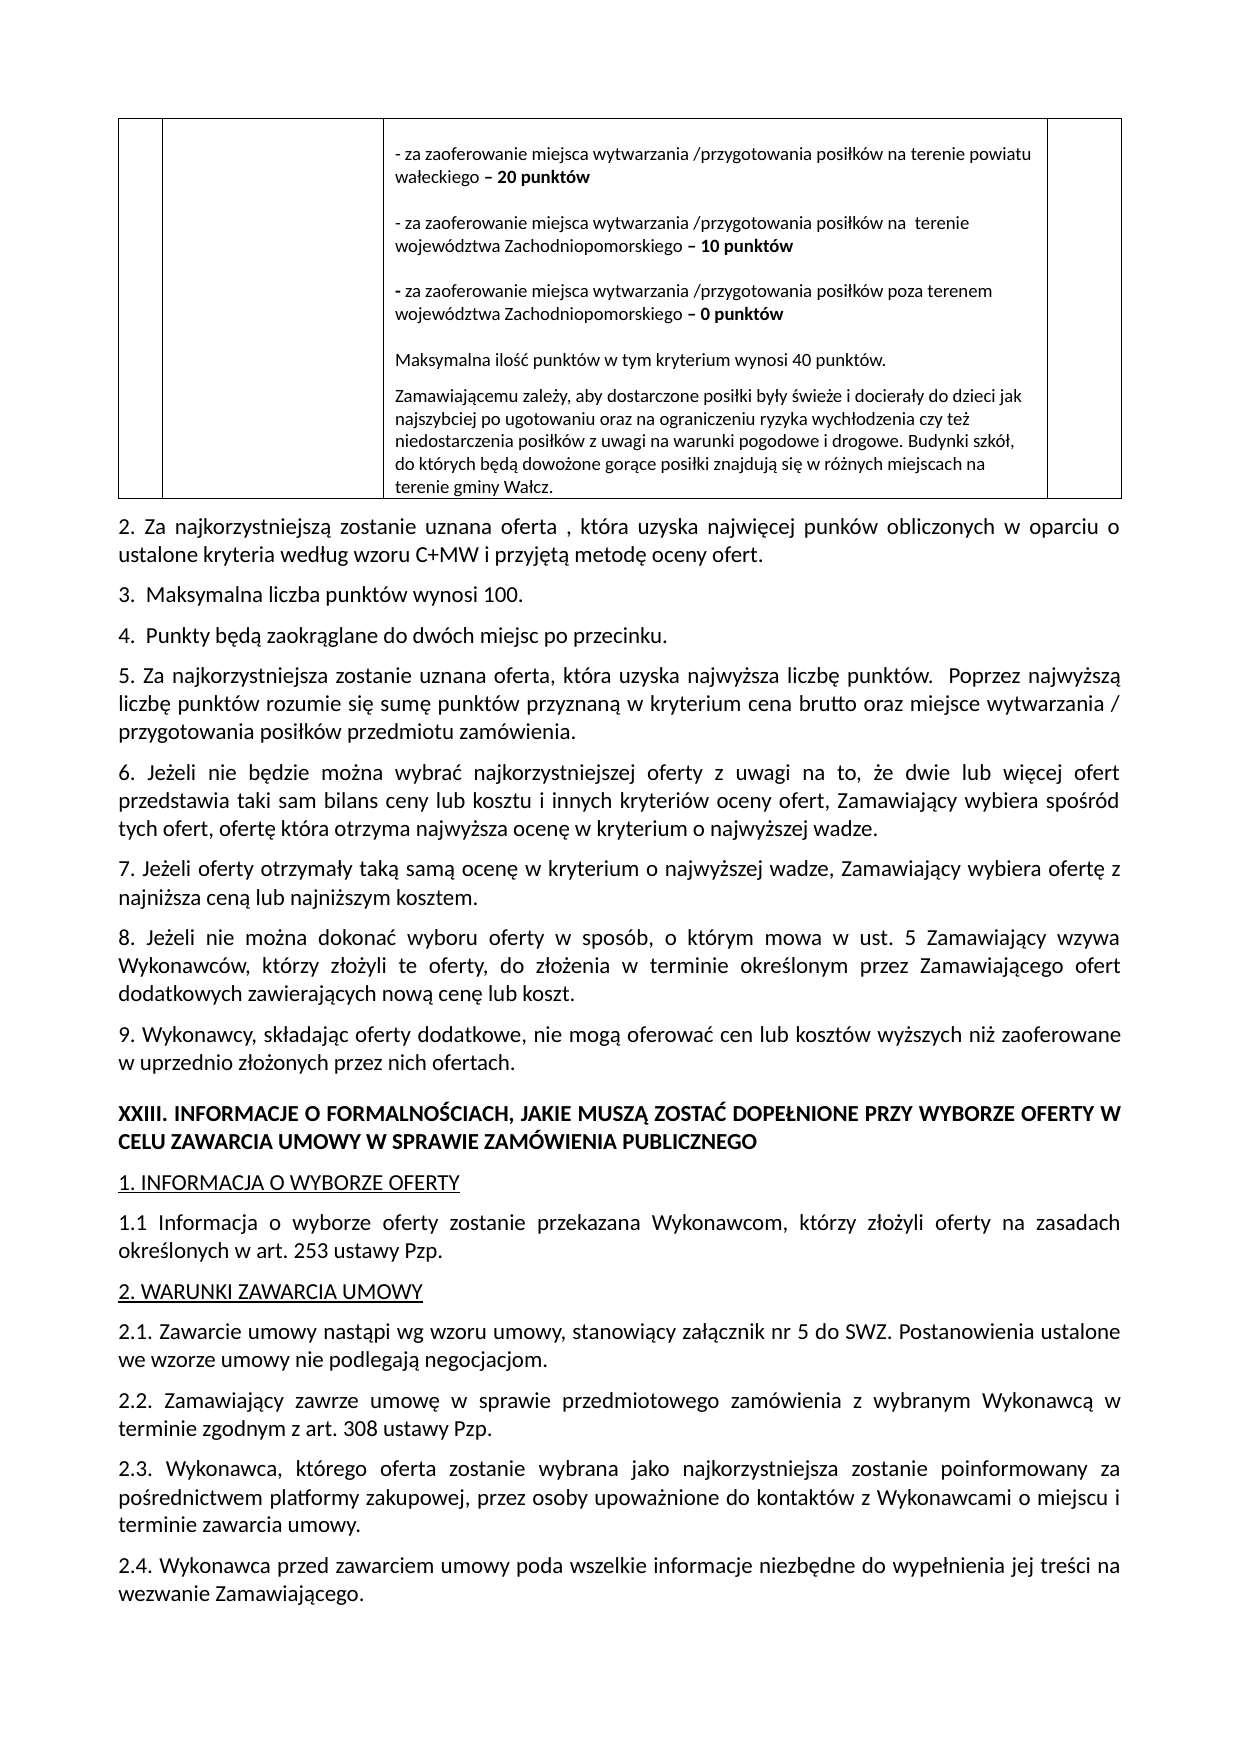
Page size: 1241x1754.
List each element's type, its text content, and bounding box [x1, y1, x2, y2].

text 3. Maksymalna liczba punktów wynosi 100. [118, 580, 1122, 608]
text 1. INFORMACJA O WYBORZE OFERTY [118, 1168, 1122, 1196]
text XXIII. INFORMACJE O FORMALNOŚCIACH, JAKIE MUSZĄ ZOSTAĆ DOPEŁNIONE PRZY WYBORZE OFERTY W CELU ZAWARCIA UMOWY W SPRAWIE ZAMÓWIENIA PUBLICZNEGO [118, 1099, 1122, 1155]
text 9. Wykonawcy, składając oferty dodatkowe, nie mogą oferować cen lub kosztów wyższych niż zaoferowane w uprzednio złożonych przez nich ofertach. [118, 1020, 1122, 1076]
text 4. Punkty będą zaokrąglane do dwóch miejsc po przecinku. [118, 621, 1122, 649]
table_cell - za zaoferowanie miejsca wytwarzania /przygotowania posiłków na terenie powiatu wałeckiego – 20 punktów - za zaoferowanie miejsca wytwarzania /przygotowania posiłków na terenie województwa Zachodniopomorskiego – 10 punktów - za zaoferowanie miejsca wytwarzania /przygotowania posiłków poza terenem województwa Zachodniopomorskiego – 0 punktów Maksymalna ilość punktów w tym kryterium wynosi 40 punktów. Zamawiającemu zależy, aby dostarczone posiłki były świeże i docierały do dzieci jak najszybciej po ugotowaniu oraz na ograniczeniu ryzyka wychłodzenia czy też niedostarczenia posiłków z uwagi na warunki pogodowe i drogowe. Budynki szkół, do których będą dowożone gorące posiłki znajdują się w różnych miejscach na terenie gminy Wałcz. [384, 119, 1047, 498]
text 2. Za najkorzystniejszą zostanie uznana oferta , która uzyska najwięcej punków obliczonych w oparciu o ustalone kryteria według wzoru C+MW i przyjętą metodę oceny ofert. [118, 512, 1122, 568]
text 2.1. Zawarcie umowy nastąpi wg wzoru umowy, stanowiący załącznik nr 5 do SWZ. Postanowienia ustalone we wzorze umowy nie podlegają negocjacjom. [118, 1317, 1122, 1373]
text 2.2. Zamawiający zawrze umowę w sprawie przedmiotowego zamówienia z wybranym Wykonawcą w terminie zgodnym z art. 308 ustawy Pzp. [118, 1386, 1122, 1442]
table_cell [1048, 119, 1121, 498]
text 5. Za najkorzystniejsza zostanie uznana oferta, która uzyska najwyższa liczbę punktów. Poprzez najwyższą liczbę punktów rozumie się sumę punktów przyznaną w kryterium cena brutto oraz miejsce wytwarzania / przygotowania posiłków przedmiotu zamówienia. [118, 661, 1122, 746]
text 2.3. Wykonawca, którego oferta zostanie wybrana jako najkorzystniejsza zostanie poinformowany za pośrednictwem platformy zakupowej, przez osoby upoważnione do kontaktów z Wykonawcami o miejscu i terminie zawarcia umowy. [118, 1454, 1122, 1539]
text 6. Jeżeli nie będzie można wybrać najkorzystniejszej oferty z uwagi na to, że dwie lub więcej ofert przedstawia taki sam bilans ceny lub kosztu i innych kryteriów oceny ofert, Zamawiający wybiera spośród tych ofert, ofertę która otrzyma najwyższa ocenę w kryterium o najwyższej wadze. [118, 758, 1122, 842]
table_cell [119, 119, 162, 498]
text 7. Jeżeli oferty otrzymały taką samą ocenę w kryterium o najwyższej wadze, Zamawiający wybiera ofertę z najniższa ceną lub najniższym kosztem. [118, 854, 1122, 911]
text 8. Jeżeli nie można dokonać wyboru oferty w sposób, o którym mowa w ust. 5 Zamawiający wzywa Wykonawców, którzy złożyli te oferty, do złożenia w terminie określonym przez Zamawiającego ofert dodatkowych zawierających nową cenę lub koszt. [118, 923, 1122, 1007]
text 2.4. Wykonawca przed zawarciem umowy poda wszelkie informacje niezbędne do wypełnienia jej treści na wezwanie Zamawiającego. [118, 1551, 1122, 1607]
table_cell [163, 119, 383, 498]
text 2. WARUNKI ZAWARCIA UMOWY [118, 1277, 1122, 1305]
text 1.1 Informacja o wyborze oferty zostanie przekazana Wykonawcom, którzy złożyli oferty na zasadach określonych w art. 253 ustawy Pzp. [118, 1208, 1122, 1264]
